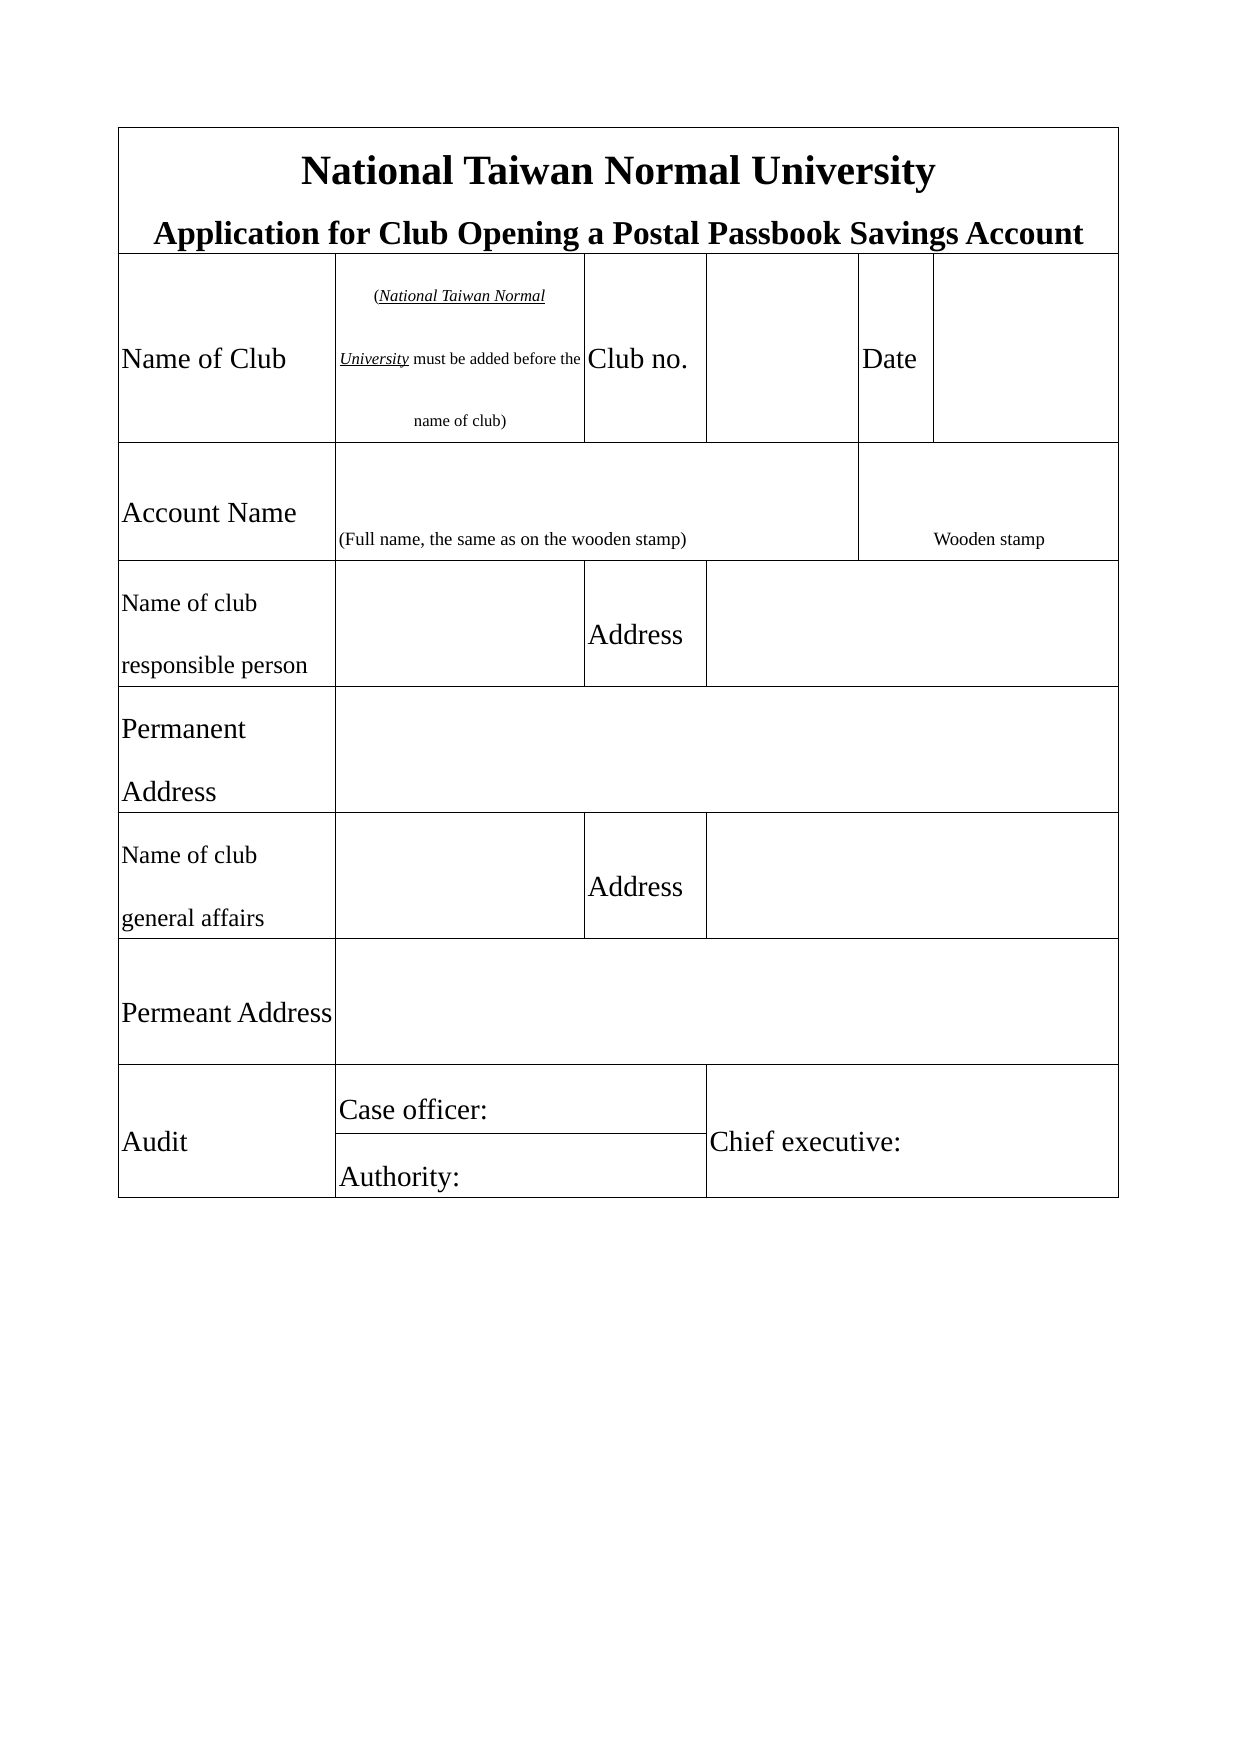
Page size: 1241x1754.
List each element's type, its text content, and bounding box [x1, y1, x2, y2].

table_cell [707, 254, 858, 442]
table_cell Chief executive: [707, 1065, 1118, 1197]
table_header National Taiwan Normal University Application for Club Opening a Postal Passbook Savings Account [119, 128, 1118, 253]
table_cell Address [585, 561, 706, 686]
table_cell Address [585, 813, 706, 938]
table_cell (National Taiwan Normal University must be added before the name of club) [336, 254, 584, 442]
table_cell Wooden stamp [859, 443, 1118, 560]
table_cell Case officer: [336, 1065, 706, 1133]
table_cell Authority: [336, 1134, 706, 1197]
table_cell [336, 813, 584, 938]
table_cell Permeant Address [119, 939, 335, 1064]
table_cell Name of club general affairs [119, 813, 335, 938]
table_cell [336, 939, 1118, 1064]
table_cell [336, 687, 1118, 812]
table_cell Permanent Address [119, 687, 335, 812]
table_cell [336, 561, 584, 686]
table_cell Name of club responsible person [119, 561, 335, 686]
table_cell (Full name, the same as on the wooden stamp) [336, 443, 858, 560]
table_cell Club no. [585, 254, 706, 442]
table_cell Audit [119, 1065, 335, 1197]
table_cell [707, 561, 1118, 686]
table_cell [707, 813, 1118, 938]
table_cell Account Name [119, 443, 335, 560]
table_header [1119, 127, 1128, 1197]
table_cell [934, 254, 1118, 442]
table_cell Name of Club [119, 254, 335, 442]
table_cell Date [859, 254, 933, 442]
